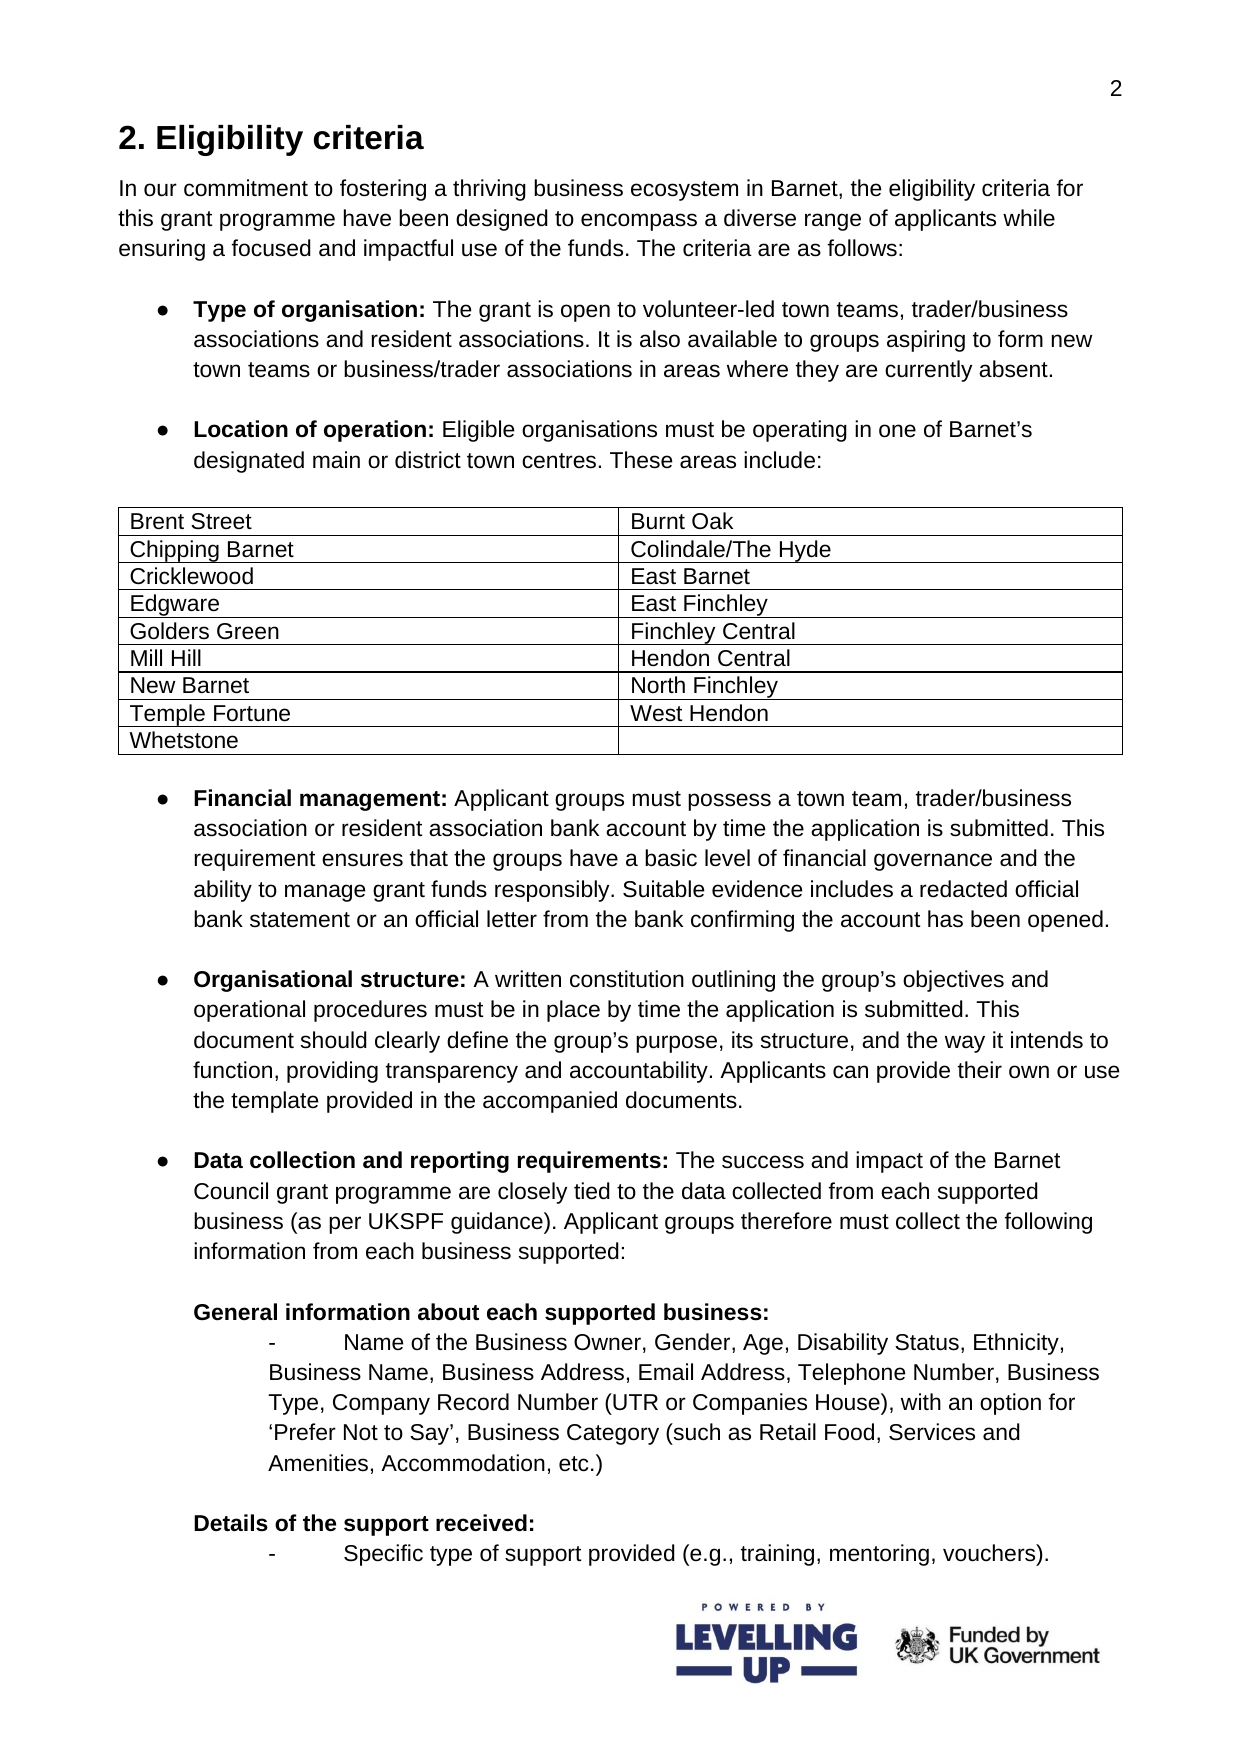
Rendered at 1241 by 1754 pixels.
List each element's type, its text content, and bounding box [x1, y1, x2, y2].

table_header Brent Street [119, 508, 618, 534]
text In our commitment to fostering a thriving business ecosystem in Barnet, the eligibility criteria for this grant programme have been designed to encompass a diverse range of applicants while ensuring a focused and impactful use of the funds. The criteria are as follows: [118, 175, 1122, 262]
table_cell East Barnet [619, 563, 1122, 589]
list Organisational structure: A written constitution outlining the group’s objectives and operational procedures must be in place by time the application is submitted. This document should clearly define the group’s purpose, its structure, and the way it intends to function, providing transparency and accountability. Applicants can provide their own or use the template provided in the accompanied documents. [156, 966, 1122, 1113]
list Type of organisation: The grant is open to volunteer-led town teams, trader/business associations and resident associations. It is also available to groups aspiring to form new town teams or business/trader associations in areas where they are currently absent. [156, 296, 1122, 382]
table_cell Golders Green [119, 618, 618, 644]
table_cell Chipping Barnet [119, 536, 618, 562]
text Details of the support received: [193, 1510, 1122, 1536]
table_cell Edgware [119, 590, 618, 617]
table_cell Colindale/The Hyde [619, 536, 1122, 562]
list Financial management: Applicant groups must possess a town team, trader/business association or resident association bank account by time the application is submitted. This requirement ensures that the groups have a basic level of financial governance and the ability to manage grant funds responsibly. Suitable evidence includes a redacted official bank statement or an official letter from the bank confirming the account has been opened. [156, 785, 1122, 932]
table_cell East Finchley [619, 590, 1122, 617]
table_cell New Barnet [119, 673, 618, 699]
text General information about each supported business: [193, 1298, 1122, 1325]
list Name of the Business Owner, Gender, Age, Disability Status, Ethnicity, Business Name, Business Address, Email Address, Telephone Number, Business Type, Company Record Number (UTR or Companies House), with an option for ‘Prefer Not to Say’, Business Category (such as Retail Food, Services and Amenities, Accommodation, etc.) [268, 1329, 1122, 1476]
list Location of operation: Eligible organisations must be operating in one of Barnet’s designated main or district town centres. These areas include: [156, 416, 1122, 473]
table_cell Temple Fortune [119, 700, 618, 726]
list Data collection and reporting requirements: The success and impact of the Barnet Council grant programme are closely tied to the data collected from each supported business (as per UKSPF guidance). Applicant groups therefore must collect the following information from each business supported: [156, 1147, 1122, 1264]
table_cell North Finchley [619, 673, 1122, 699]
table_cell Finchley Central [619, 618, 1122, 644]
list Specific type of support provided (e.g., training, mentoring, vouchers). [268, 1540, 1122, 1566]
table_header Burnt Oak [619, 508, 1122, 534]
table_cell Hendon Central [619, 645, 1122, 671]
table_cell Cricklewood [119, 563, 618, 589]
table_cell West Hendon [619, 700, 1122, 726]
subtitle 2. Eligibility criteria [118, 118, 1122, 157]
table_cell [619, 727, 1122, 754]
table_cell Mill Hill [119, 645, 618, 671]
table_cell Whetstone [119, 727, 618, 754]
